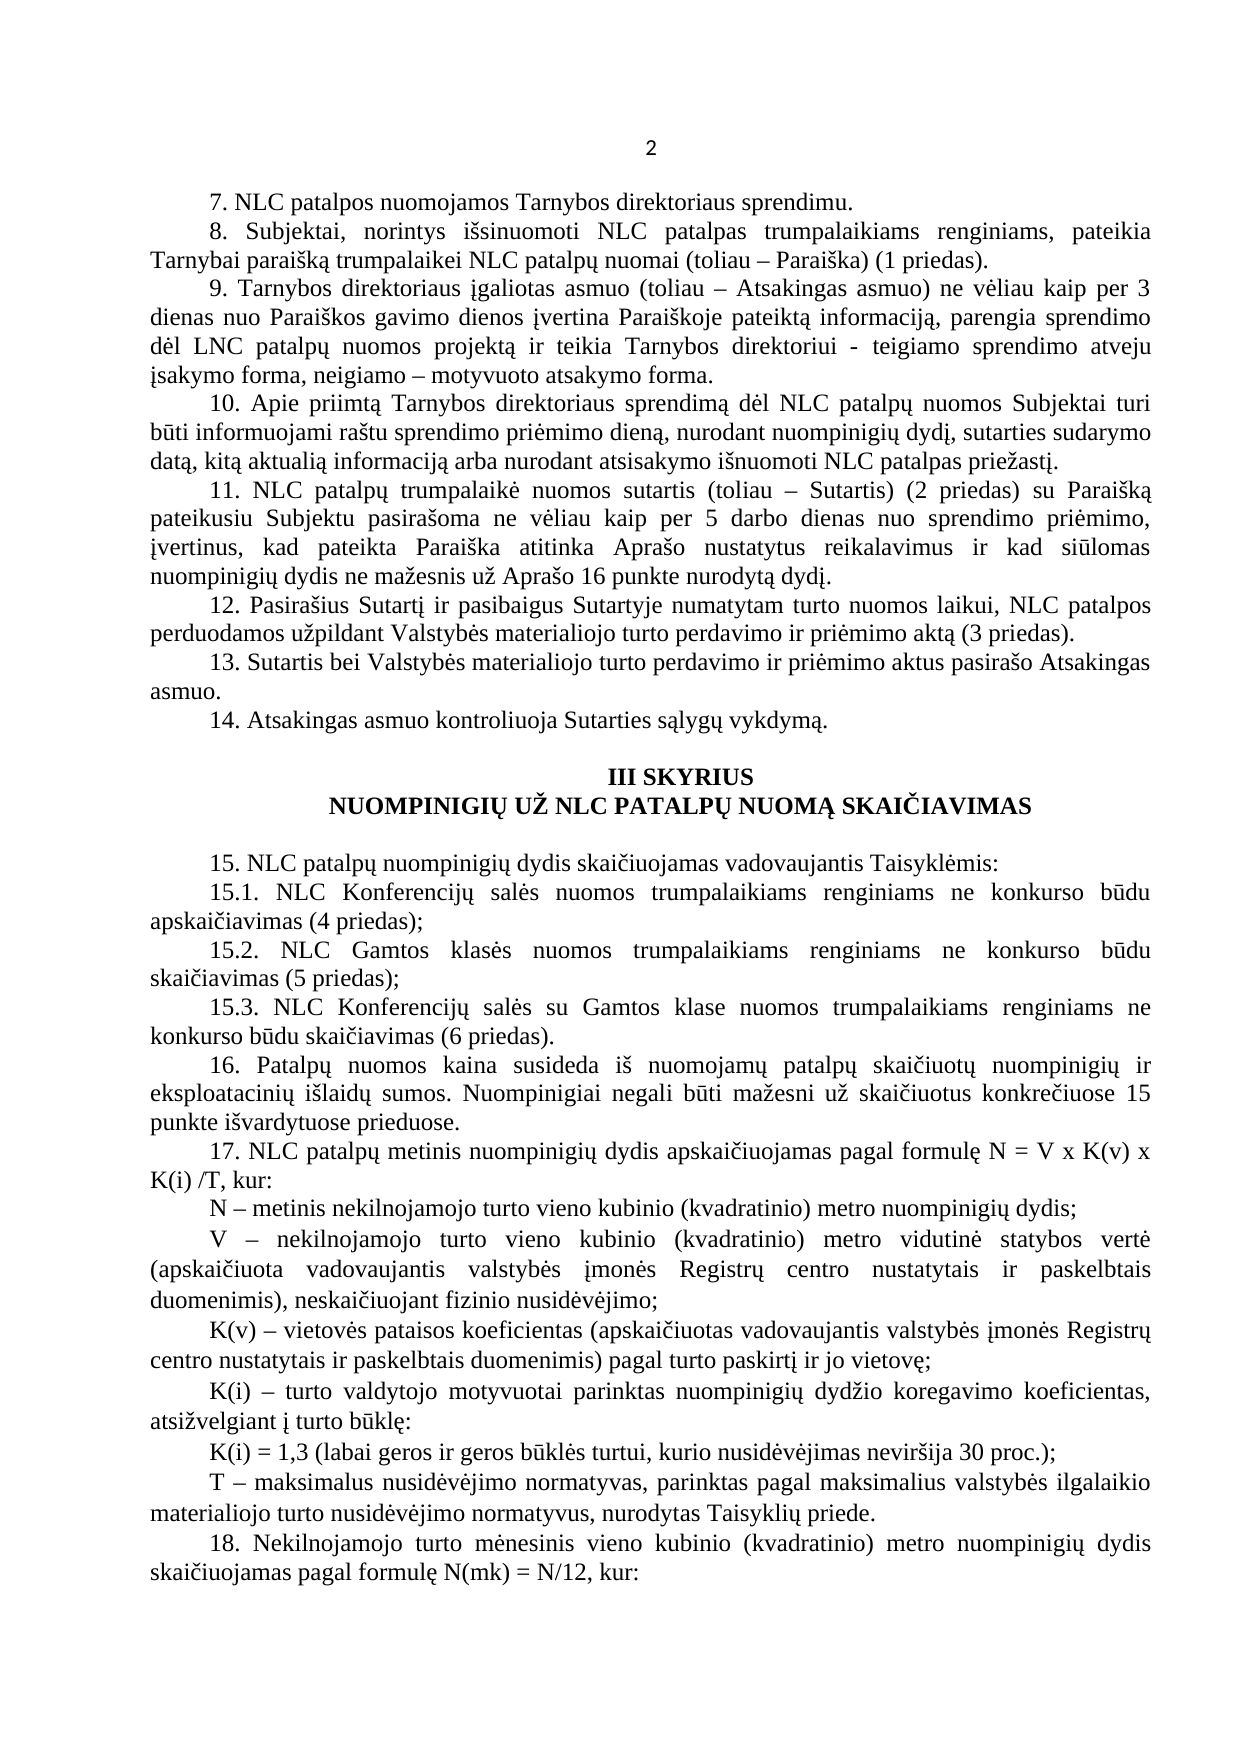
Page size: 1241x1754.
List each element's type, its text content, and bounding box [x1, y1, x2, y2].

text 10. Apie priimtą Tarnybos direktoriaus sprendimą dėl NLC patalpų nuomos Subjektai turi būti informuojami raštu sprendimo priėmimo dieną, nurodant nuompinigių dydį, sutarties sudarymo datą, kitą aktualią informaciją arba nurodant atsisakymo išnuomoti NLC patalpas priežastį. [150, 388, 1152, 475]
text 15.3. NLC Konferencijų salės su Gamtos klase nuomos trumpalaikiams renginiams ne konkurso būdu skaičiavimas (6 priedas). [150, 992, 1152, 1050]
text 15.2. NLC Gamtos klasės nuomos trumpalaikiams renginiams ne konkurso būdu skaičiavimas (5 priedas); [150, 935, 1152, 992]
text T – maksimalus nusidėvėjimo normatyvas, parinktas pagal maksimalius valstybės ilgalaikio materialiojo turto nusidėvėjimo normatyvus, nurodytas Taisyklių priede. [150, 1467, 1152, 1526]
text 8. Subjektai, norintys išsinuomoti NLC patalpas trumpalaikiams renginiams, pateikia Tarnybai paraišką trumpalaikei NLC patalpų nuomai (toliau – Paraiška) (1 priedas). [150, 216, 1152, 273]
text III SKYRIUS [150, 762, 1152, 791]
text 12. Pasirašius Sutartį ir pasibaigus Sutartyje numatytam turto nuomos laikui, NLC patalpos perduodamos užpildant Valstybės materialiojo turto perdavimo ir priėmimo aktą (3 priedas). [150, 590, 1152, 647]
text K(i) – turto valdytojo motyvuotai parinktas nuompinigių dydžio koregavimo koeficientas, atsižvelgiant į turto būklę: [150, 1376, 1152, 1435]
text 11. NLC patalpų trumpalaikė nuomos sutartis (toliau – Sutartis) (2 priedas) su Paraišką pateikusiu Subjektu pasirašoma ne vėliau kaip per 5 darbo dienas nuo sprendimo priėmimo, įvertinus, kad pateikta Paraiška atitinka Aprašo nustatytus reikalavimus ir kad siūlomas nuompinigių dydis ne mažesnis už Aprašo 16 punkte nurodytą dydį. [150, 475, 1152, 590]
text N – metinis nekilnojamojo turto vieno kubinio (kvadratinio) metro nuompinigių dydis; [150, 1193, 1152, 1222]
text 15.1. NLC Konferencijų salės nuomos trumpalaikiams renginiams ne konkurso būdu apskaičiavimas (4 priedas); [150, 877, 1152, 935]
text V – nekilnojamojo turto vieno kubinio (kvadratinio) metro vidutinė statybos vertė (apskaičiuota vadovaujantis valstybės įmonės Registrų centro nustatytais ir paskelbtais duomenimis), neskaičiuojant fizinio nusidėvėjimo; [150, 1224, 1152, 1313]
text 7. NLC patalpos nuomojamos Tarnybos direktoriaus sprendimu. [150, 187, 1152, 216]
text 13. Sutartis bei Valstybės materialiojo turto perdavimo ir priėmimo aktus pasirašo Atsakingas asmuo. [150, 647, 1152, 705]
text 15. NLC patalpų nuompinigių dydis skaičiuojamas vadovaujantis Taisyklėmis: [150, 848, 1152, 877]
text 16. Patalpų nuomos kaina susideda iš nuomojamų patalpų skaičiuotų nuompinigių ir eksploatacinių išlaidų sumos. Nuompinigiai negali būti mažesni už skaičiuotus konkrečiuose 15 punkte išvardytuose prieduose. [150, 1050, 1152, 1136]
text 18. Nekilnojamojo turto mėnesinis vieno kubinio (kvadratinio) metro nuompinigių dydis skaičiuojamas pagal formulę N(mk) = N/12, kur: [150, 1528, 1152, 1586]
text 9. Tarnybos direktoriaus įgaliotas asmuo (toliau – Atsakingas asmuo) ne vėliau kaip per 3 dienas nuo Paraiškos gavimo dienos įvertina Paraiškoje pateiktą informaciją, parengia sprendimo dėl LNC patalpų nuomos projektą ir teikia Tarnybos direktoriui - teigiamo sprendimo atveju įsakymo forma, neigiamo – motyvuoto atsakymo forma. [150, 273, 1152, 388]
text 17. NLC patalpų metinis nuompinigių dydis apskaičiuojamas pagal formulę N = V x K(v) x K(i) /T, kur: [150, 1136, 1152, 1193]
text NUOMPINIGIŲ UŽ NLC PATALPŲ NUOMĄ SKAIČIAVIMAS [150, 791, 1152, 820]
text 14. Atsakingas asmuo kontroliuoja Sutarties sąlygų vykdymą. [150, 705, 1152, 733]
text K(v) – vietovės pataisos koeficientas (apskaičiuotas vadovaujantis valstybės įmonės Registrų centro nustatytais ir paskelbtais duomenimis) pagal turto paskirtį ir jo vietovę; [150, 1315, 1152, 1374]
text K(i) = 1,3 (labai geros ir geros būklės turtui, kurio nusidėvėjimas neviršija 30 proc.); [150, 1437, 1152, 1466]
